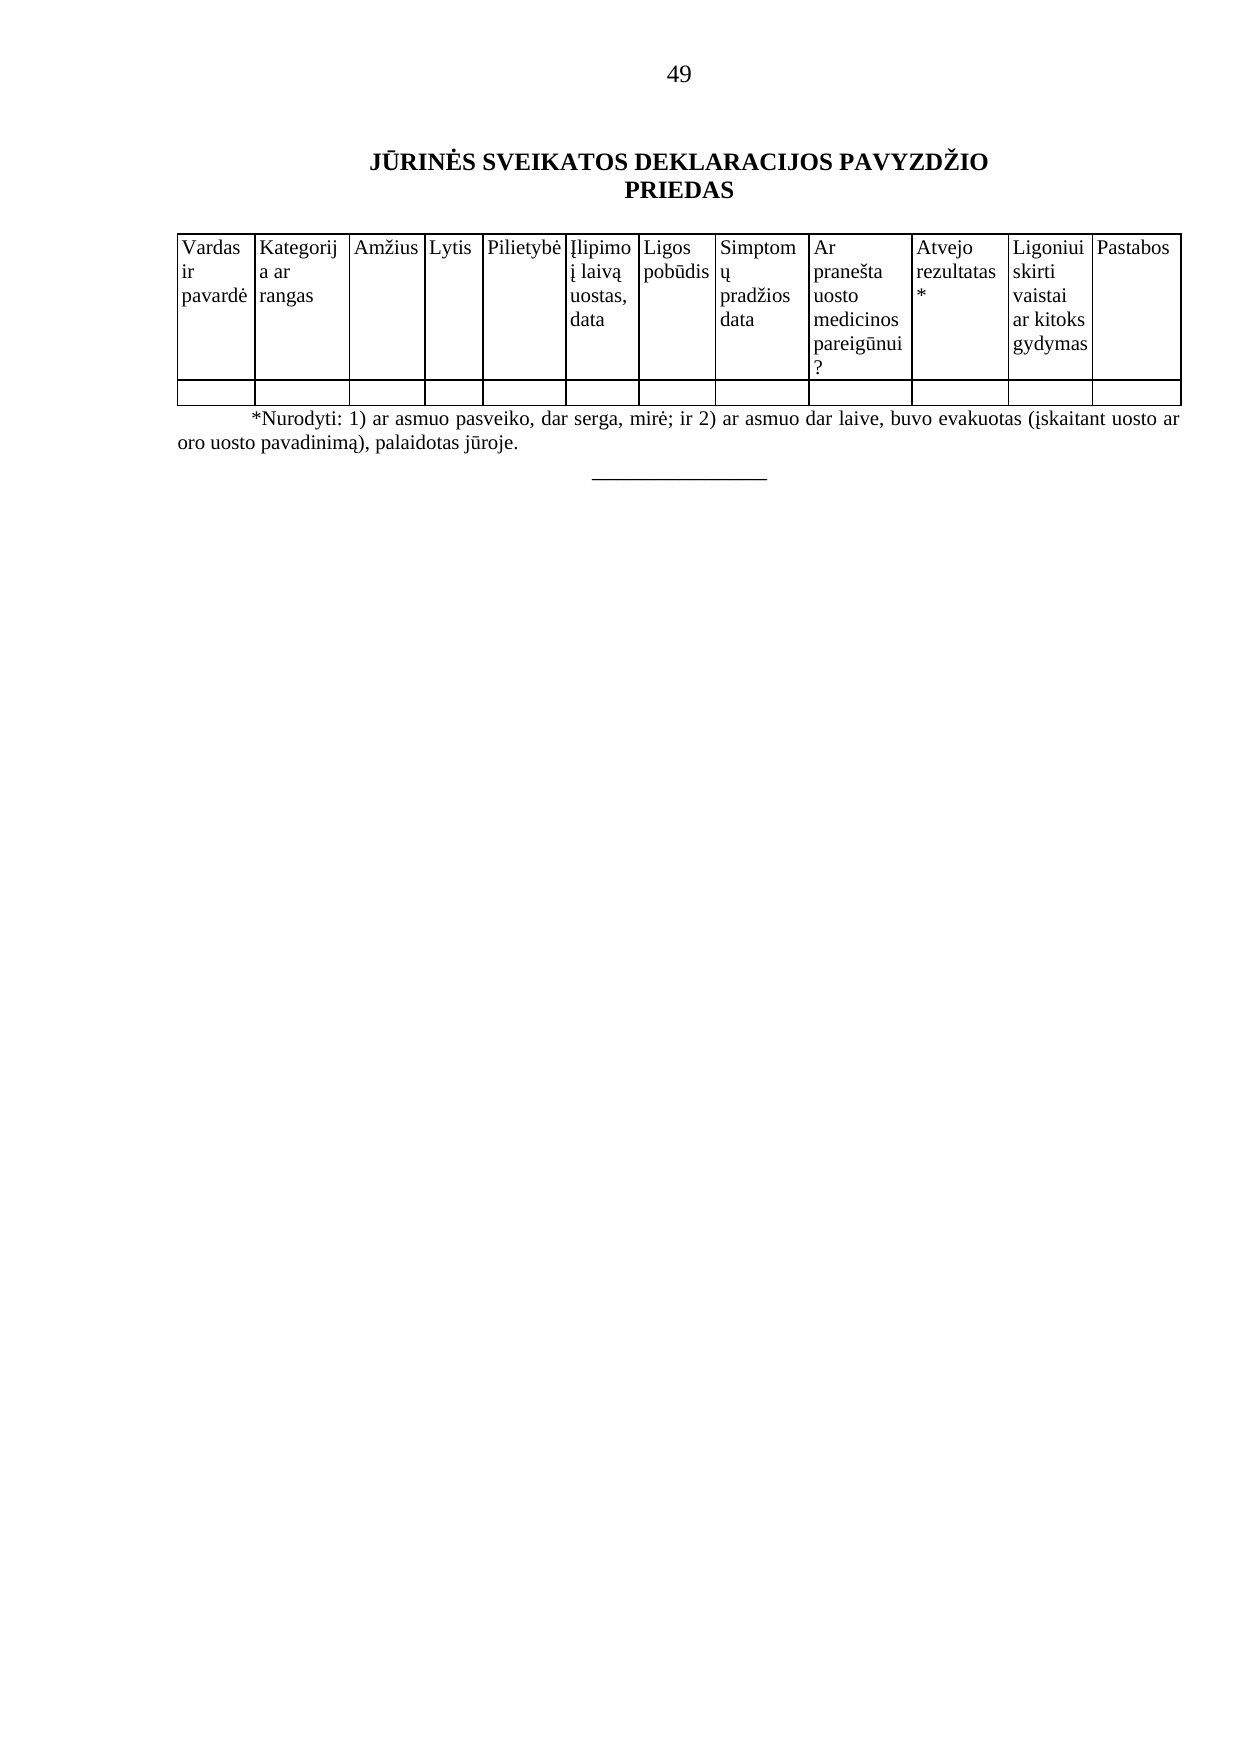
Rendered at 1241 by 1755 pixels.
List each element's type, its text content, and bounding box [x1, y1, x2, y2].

table_cell [810, 381, 911, 405]
table_header Amžius [350, 235, 424, 379]
text JŪRINĖS SVEIKATOS DEKLARACIJOS PAVYZDŽIO [177, 147, 1181, 176]
table_header Lytis [426, 235, 482, 379]
table_cell [640, 381, 715, 405]
table_cell [913, 381, 1008, 405]
table_cell [567, 381, 638, 405]
table_cell [178, 381, 254, 405]
table_cell [1093, 381, 1180, 405]
table_cell [716, 381, 808, 405]
table_header Pilietybė [484, 235, 565, 379]
table_cell [350, 381, 424, 405]
table_header Įlipimo į laivą uostas, data [567, 235, 638, 379]
table_header Simptomų pradžios data [716, 235, 808, 379]
table_header Vardas ir pavardė [178, 235, 254, 379]
table_header Kategorija ar rangas [256, 235, 349, 379]
table_header Ar pranešta uosto medicinos pareigūnui? [810, 235, 911, 379]
table_header Pastabos [1093, 235, 1180, 379]
text ______________ [177, 454, 1181, 483]
table_cell [256, 381, 349, 405]
text PRIEDAS [177, 176, 1181, 204]
table_header Ligoniui skirti vaistai ar kitoks gydymas [1009, 235, 1092, 379]
table_header Ligos pobūdis [640, 235, 715, 379]
text *Nurodyti: 1) ar asmuo pasveiko, dar serga, mirė; ir 2) ar asmuo dar laive, buvo evakuotas (įskaitant uosto ar oro uosto pavadinimą), palaidotas jūroje. [177, 406, 1181, 454]
table_cell [1009, 381, 1092, 405]
table_cell [426, 381, 482, 405]
table_cell [484, 381, 565, 405]
table_header Atvejo rezultatas* [913, 235, 1008, 379]
